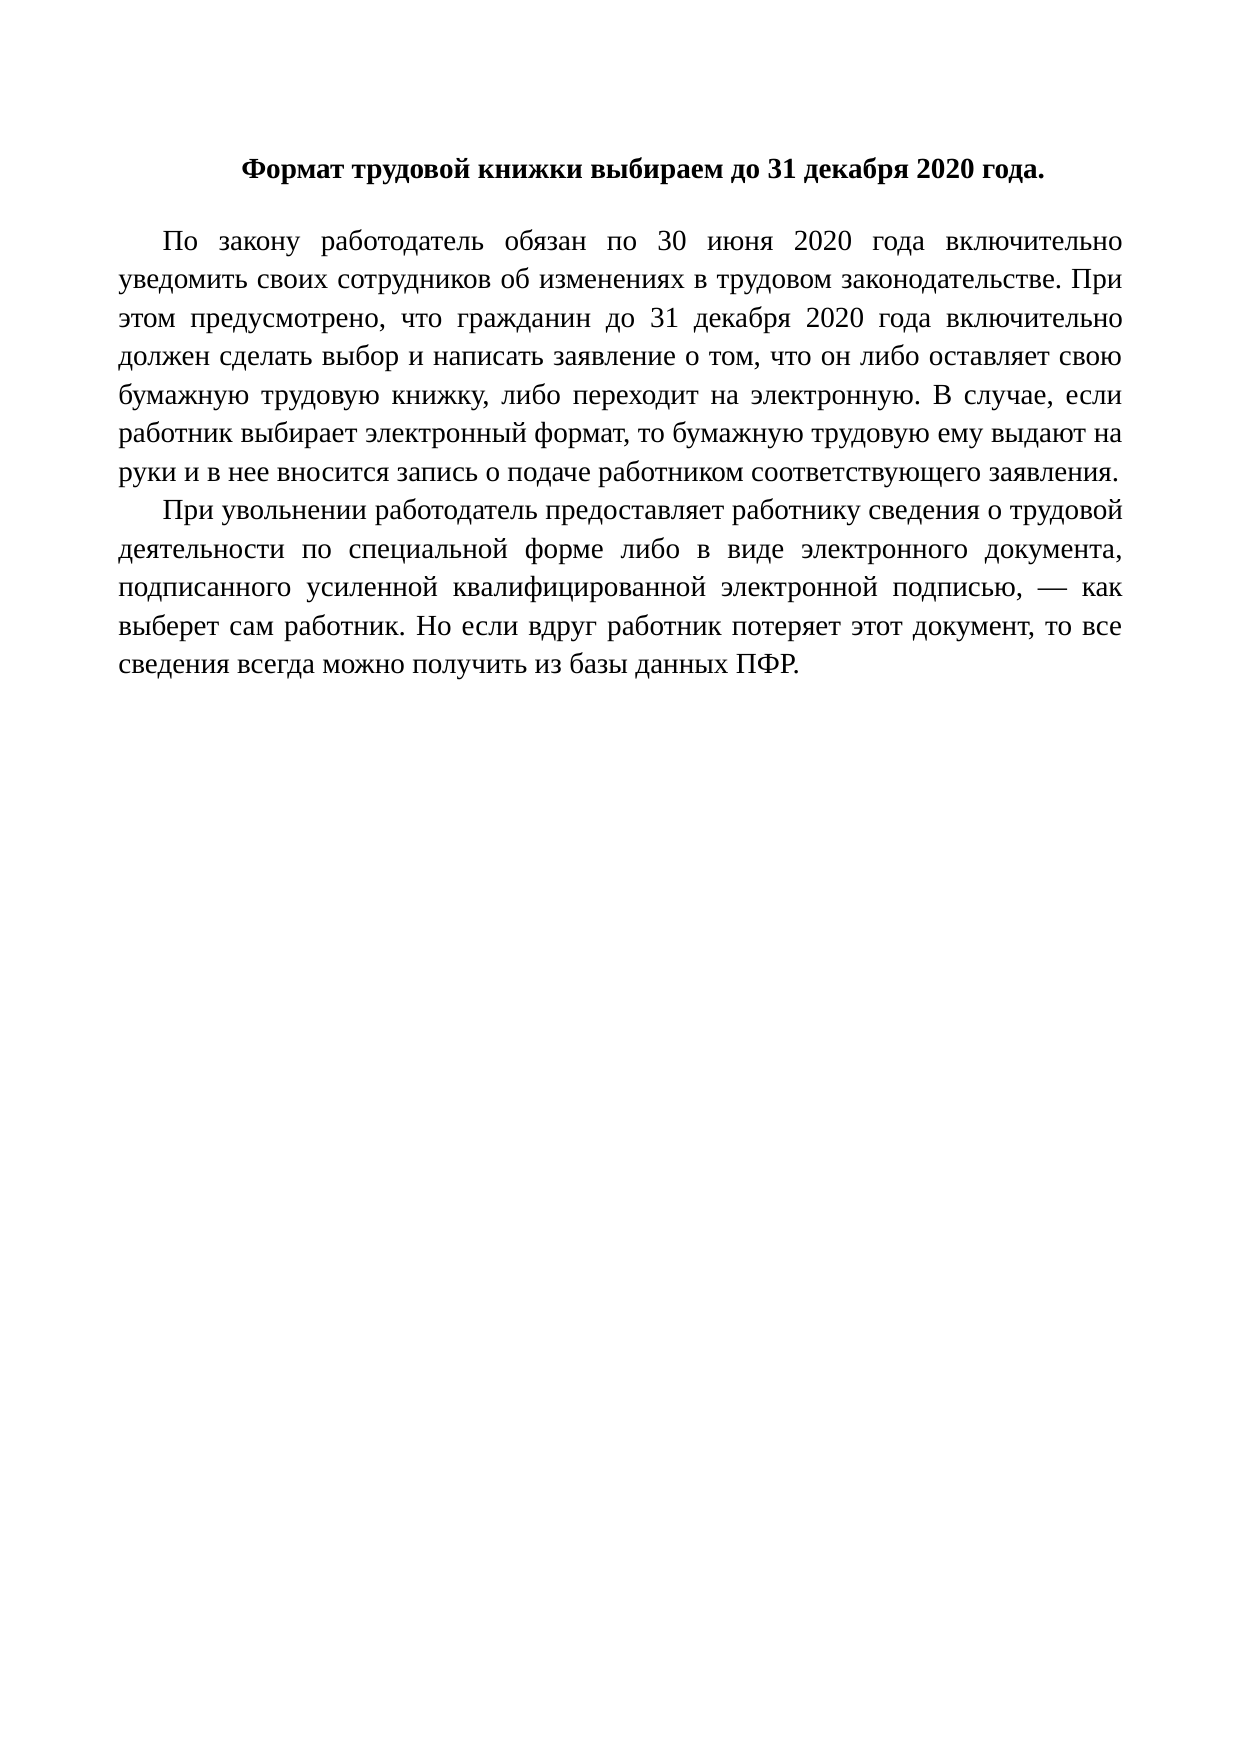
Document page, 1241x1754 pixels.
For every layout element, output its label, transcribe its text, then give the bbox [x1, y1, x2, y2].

text Формат трудовой книжки выбираем до 31 декабря 2020 года. [118, 151, 1124, 185]
text При увольнении работодатель предоставляет работнику сведения о трудовой деятельности по специальной форме либо в виде электронного документа, подписанного усиленной квалифицированной электронной подписью, — как выберет сам работник. Но если вдруг работник потеряет этот документ, то все сведения всегда можно получить из базы данных ПФР. [118, 492, 1124, 680]
text По закону работодатель обязан по 30 июня 2020 года включительно уведомить своих сотрудников об изменениях в трудовом законодательстве. При этом предусмотрено, что гражданин до 31 декабря 2020 года включительно должен сделать выбор и написать заявление о том, что он либо оставляет свою бумажную трудовую книжку, либо переходит на электронную. В случае, если работник выбирает электронный формат, то бумажную трудовую ему выдают на руки и в нее вносится запись о подаче работником соответствующего заявления. [118, 223, 1124, 487]
